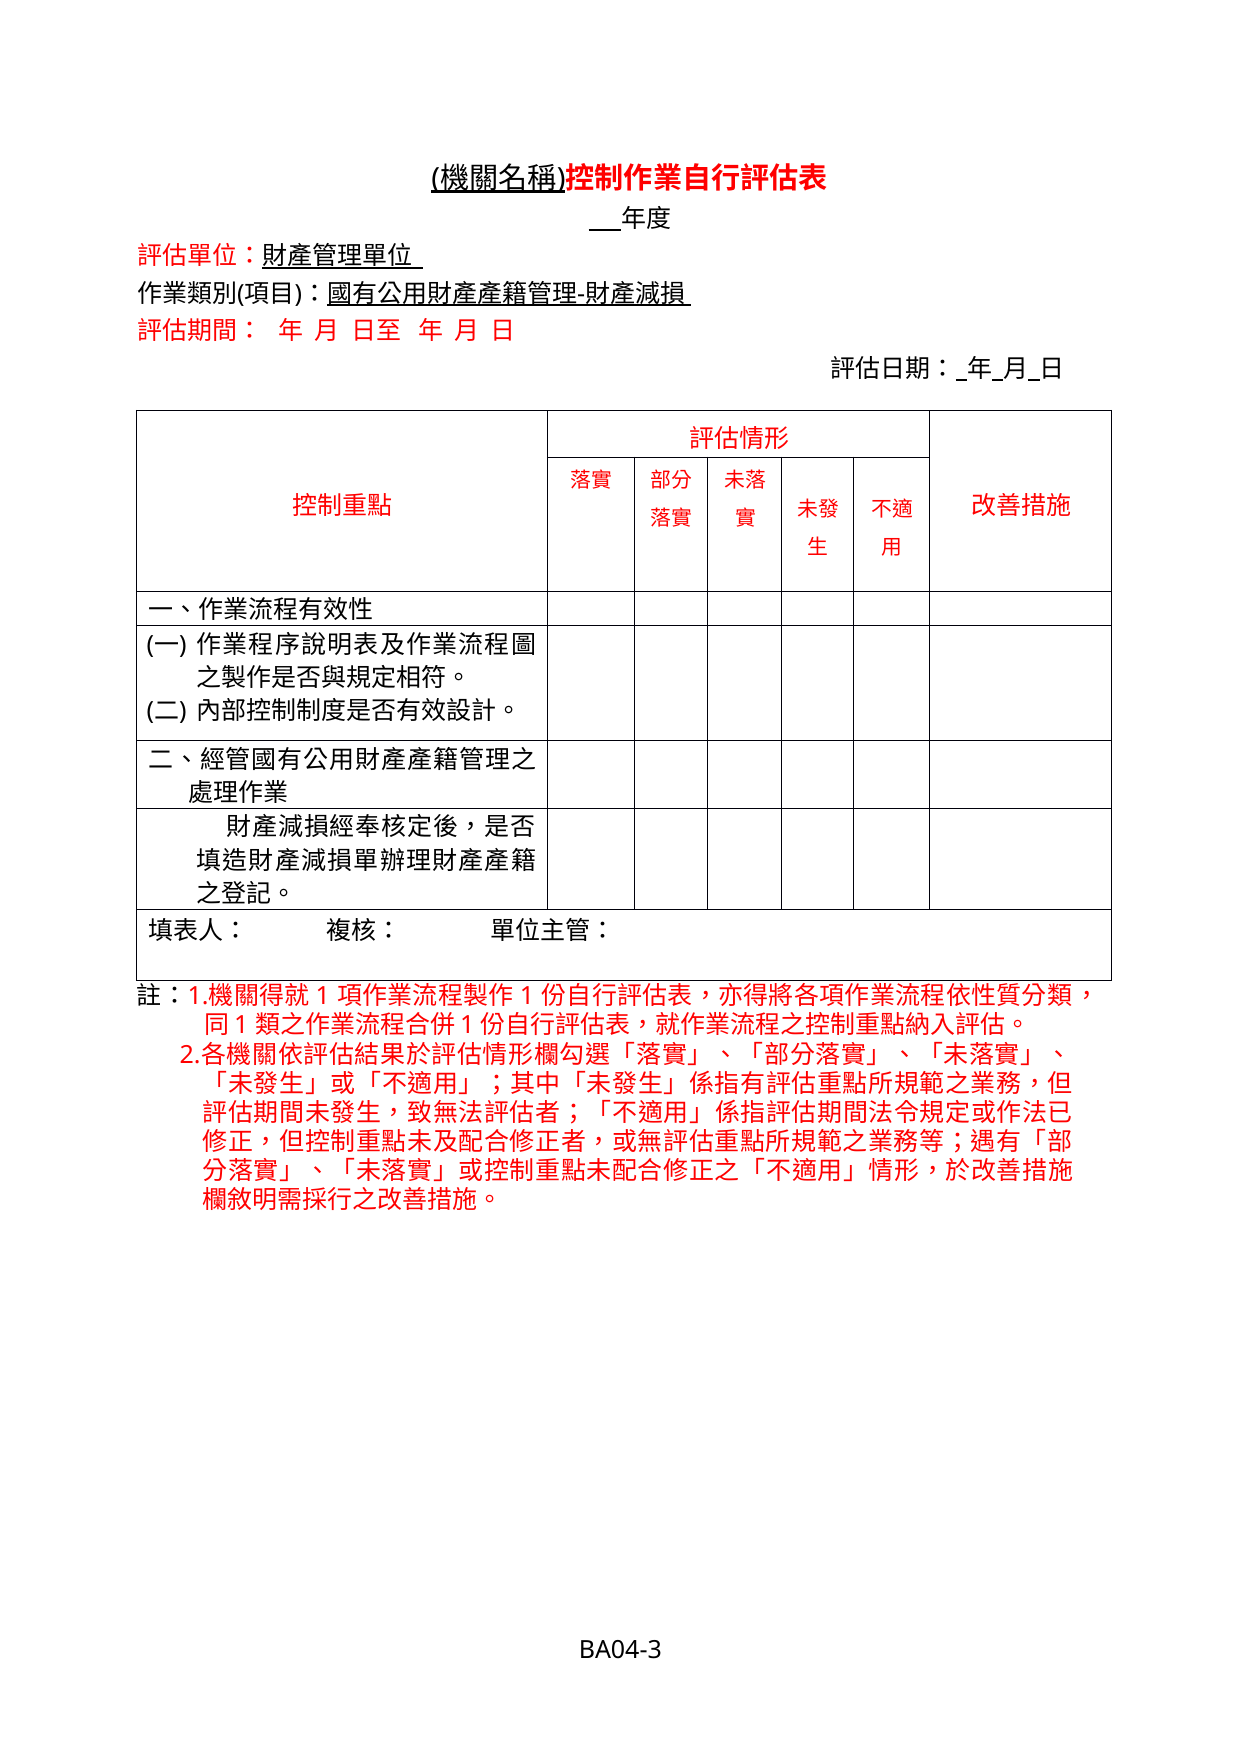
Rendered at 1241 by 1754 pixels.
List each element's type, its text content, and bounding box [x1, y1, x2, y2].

text 註：1.機關得就1 項作業流程製作1 份自行評估表，亦得將各項作業流程依性質分類，同1 類之作業流程合併1 份自行評估表，就作業流程之控制重點納入評估。 [137, 981, 1074, 1040]
table_cell 填表人： 複核： 單位主管： [137, 910, 1111, 980]
table_cell 內部控制制度是否有效設計。 [137, 693, 547, 740]
table_cell [782, 626, 853, 693]
text 評估單位：財產管理單位 [137, 235, 1122, 272]
text 評估日期： 年 月 日 [118, 347, 1122, 385]
table_cell [782, 741, 853, 808]
table_cell 未發生 [782, 458, 853, 591]
table_cell [782, 592, 853, 625]
table_cell [854, 626, 929, 693]
table_cell 未落實 [708, 458, 781, 591]
table_header 改善措施 [930, 411, 1111, 591]
text (機關名稱)控制作業自行評估表 [137, 151, 1122, 197]
table_cell 部分 落實 [635, 458, 707, 591]
text 評估期間： 年 月 日至 年 月 日 [137, 310, 1122, 347]
table_cell [854, 693, 929, 740]
table_cell [635, 693, 707, 740]
table_cell [930, 741, 1111, 808]
table_header 控制重點 [137, 411, 547, 591]
table_header 評估情形 [548, 411, 929, 457]
table_cell [708, 626, 781, 693]
table_cell [930, 809, 1111, 909]
table_cell [635, 592, 707, 625]
text 作業類別(項目)：國有公用財產產籍管理-財產減損 [137, 272, 1122, 310]
table_cell [782, 693, 853, 740]
table_cell 作業程序說明表及作業流程圖之製作是否與規定相符。 [137, 626, 547, 693]
table_cell [635, 809, 707, 909]
table_cell 一、作業流程有效性 [137, 592, 547, 625]
table_cell [930, 592, 1111, 625]
table_cell [548, 592, 634, 625]
table_cell [548, 693, 634, 740]
table_cell 二、經管國有公用財產產籍管理之處理作業 [137, 741, 547, 808]
table_cell [854, 592, 929, 625]
table_cell [548, 809, 634, 909]
table_cell [708, 592, 781, 625]
table_cell [854, 741, 929, 808]
table_cell [930, 693, 1111, 740]
table_cell 不適用 [854, 458, 929, 591]
table_cell [930, 626, 1111, 693]
table_cell [854, 809, 929, 909]
table_cell [708, 741, 781, 808]
table_cell [548, 741, 634, 808]
table_cell [635, 741, 707, 808]
table_cell 落實 [548, 458, 634, 591]
text 2.各機關依評估結果於評估情形欄勾選「落實」、「部分落實」、「未落實」、「未發生」或「不適用」；其中「未發生」係指有評估重點所規範之業務，但評估期間未發生，致無法評估者；「不適用」係指評估期間法令規定或作法已修正，但控制重點未及配合修正者，或無評估重點所規範之業務等；遇有「部分落實」、「未落實」或控制重點未配合修正之「不適用」情形，於改善措施欄敘明需採行之改善措施。 [179, 1040, 1074, 1215]
table_cell [782, 809, 853, 909]
table_cell 財產減損經奉核定後，是否填造財產減損單辦理財產產籍之登記。 [137, 809, 547, 909]
table_cell [548, 626, 634, 693]
table_cell [635, 626, 707, 693]
table_cell [708, 693, 781, 740]
text 年度 [137, 197, 1122, 235]
table_cell [708, 809, 781, 909]
